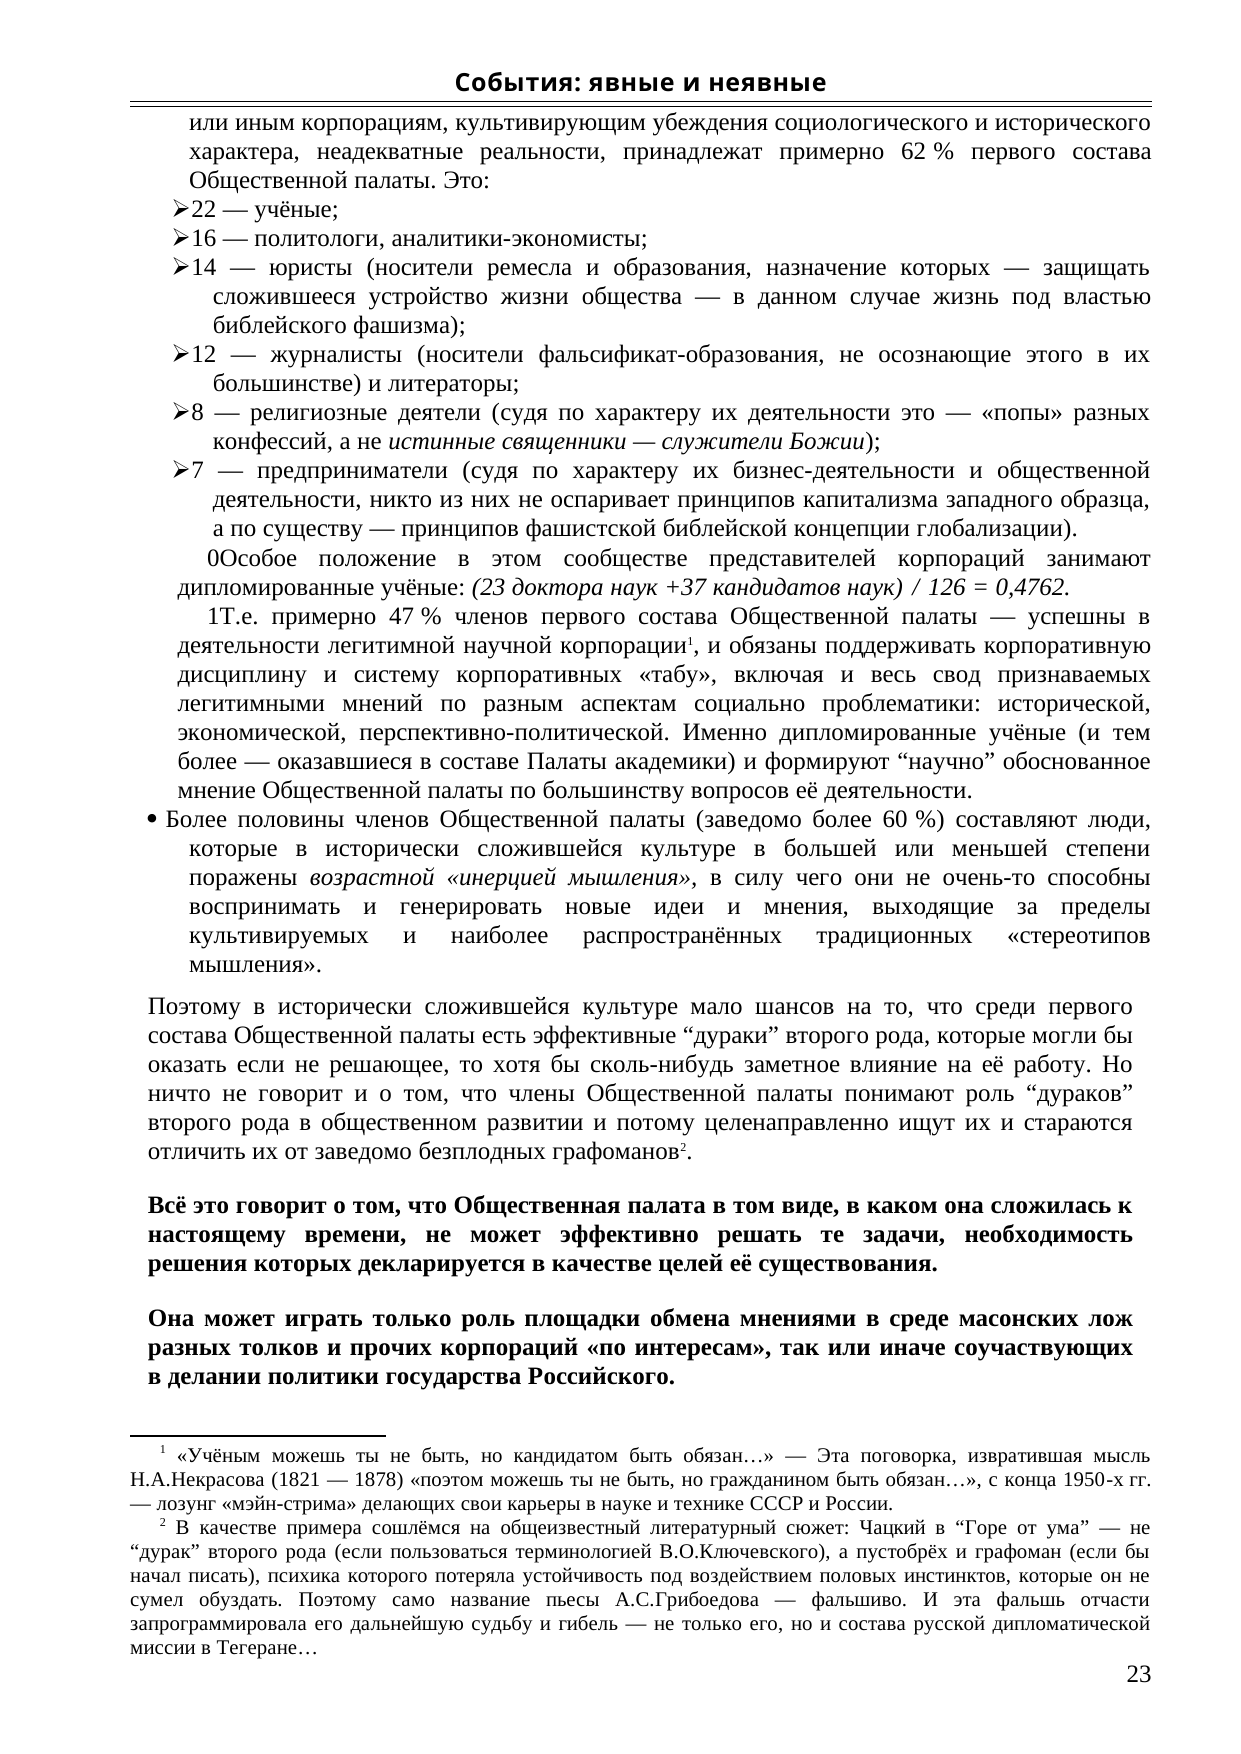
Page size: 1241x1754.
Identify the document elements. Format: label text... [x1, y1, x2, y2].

list «Учёным можешь ты не быть, но кандидатом быть обязан…» — Эта поговорка, извратившая мысль Н.А.Некрасова (1821 — 1878) «поэтом можешь ты не быть, но гражданином быть обязан…», с конца 1950‑х гг. — лозунг «мэйн-стрима» делающих свои карьеры в науке и технике СССР и России. [130, 1442, 1152, 1515]
list 8 — религиозные деятели (судя по характеру их деятельности это — «попы» разных конфессий, а не истинные священники — служители Божии); [171, 397, 1152, 455]
list 12 — журналисты (носители фальсификат-образования, не осознающие этого в их большинстве) и литераторы; [171, 339, 1152, 397]
list 22 — учёные; [171, 194, 1152, 223]
list Более половины членов Общественной палаты (заведомо более 60 %) составляют люди, которые в исторически сложившейся культуре в большей или меньшей степени поражены возрастной «инерцией мышления», в силу чего они не очень-то способны воспринимать и генерировать новые идеи и мнения, выходящие за пределы культивируемых и наиболее распространённых традиционных «стереотипов мышления». [148, 804, 1152, 978]
list 14 — юристы (носители ремесла и образования, назначение которых — защищать сложившееся устройство жизни общества — в данном случае жизнь под властью библейского фашизма); [171, 252, 1152, 339]
list Особое положение в этом сообществе представителей корпораций занимают дипломированные учёные: (23 доктора наук +37 кандидатов наук) / 126 = 0,4762. [177, 542, 1152, 601]
list Т.е. примерно 47 % членов первого состава Общественной палаты — успешны в деятельности легитимной научной корпорации, и обязаны поддерживать корпоративную дисциплину и систему корпоративных «табу», включая и весь свод признаваемых легитимными мнений по разным аспектам социально проблематики: исторической, экономической, перспективно-полити­чес­кой. Именно дипломированные учёные (и тем более — оказавшиеся в составе Палаты академики) и формируют “научно” обоснованное мнение Общественной палаты по большинству вопросов её деятельности. [177, 601, 1152, 804]
text Поэтому в исторически сложившейся культуре мало шансов на то, что среди первого состава Общественной палаты есть эффективные “дураки” второго рода, которые могли бы оказать если не решающее, то хотя бы сколь-нибудь заметное влияние на её работу. Но ничто не говорит и о том, что члены Общественной палаты понимают роль “дураков” второго рода в общественном развитии и потому целенаправленно ищут их и стараются отличить их от заведомо безплодных графоманов. [148, 991, 1134, 1165]
text Всё это говорит о том, что Общественная палата в том виде, в каком она сложилась к настоящему времени, не может эффективно решать те задачи, необходимость решения которых декларируется в качестве целей её существования. [148, 1190, 1134, 1277]
list 7 — предприниматели (судя по характеру их бизнес-деятельности и общественной деятельности, никто из них не оспаривает принципов капитализма западного образца, а по существу — принципов фашистской библейской концепции глобализации). [171, 455, 1152, 542]
list или иным корпорациям, культивирующим убеждения социологического и исторического характера, неадекватные реальности, принадлежат примерно 62 % первого состава Общественной палаты. Это: [148, 107, 1152, 194]
text В качестве примера сошлёмся на общеизвестный литературный сюжет: Чацкий в “Горе от ума” — не “дурак” второго рода (если пользоваться терминологией В.О.Ключевского), а пустобрёх и графоман (если бы начал писать), психика которого потеряла устойчивость под воздействием половых инстинктов, которые он не сумел обуздать. Поэтому само название пьесы А.С.Грибоедова — фальшиво. И эта фальшь отчасти запрограммировала его дальнейшую судьбу и гибель — не только его, но и состава русской дипломатической миссии в Тегеране… [130, 1515, 1152, 1659]
text Она может играть только роль площадки обмена мнениями в среде масонских лож разных толков и прочих корпораций «по интересам», так или иначе соучаствующих в делании политики государства Российского. [148, 1302, 1134, 1389]
list 16 — политологи, аналитики-экономисты; [171, 223, 1152, 252]
